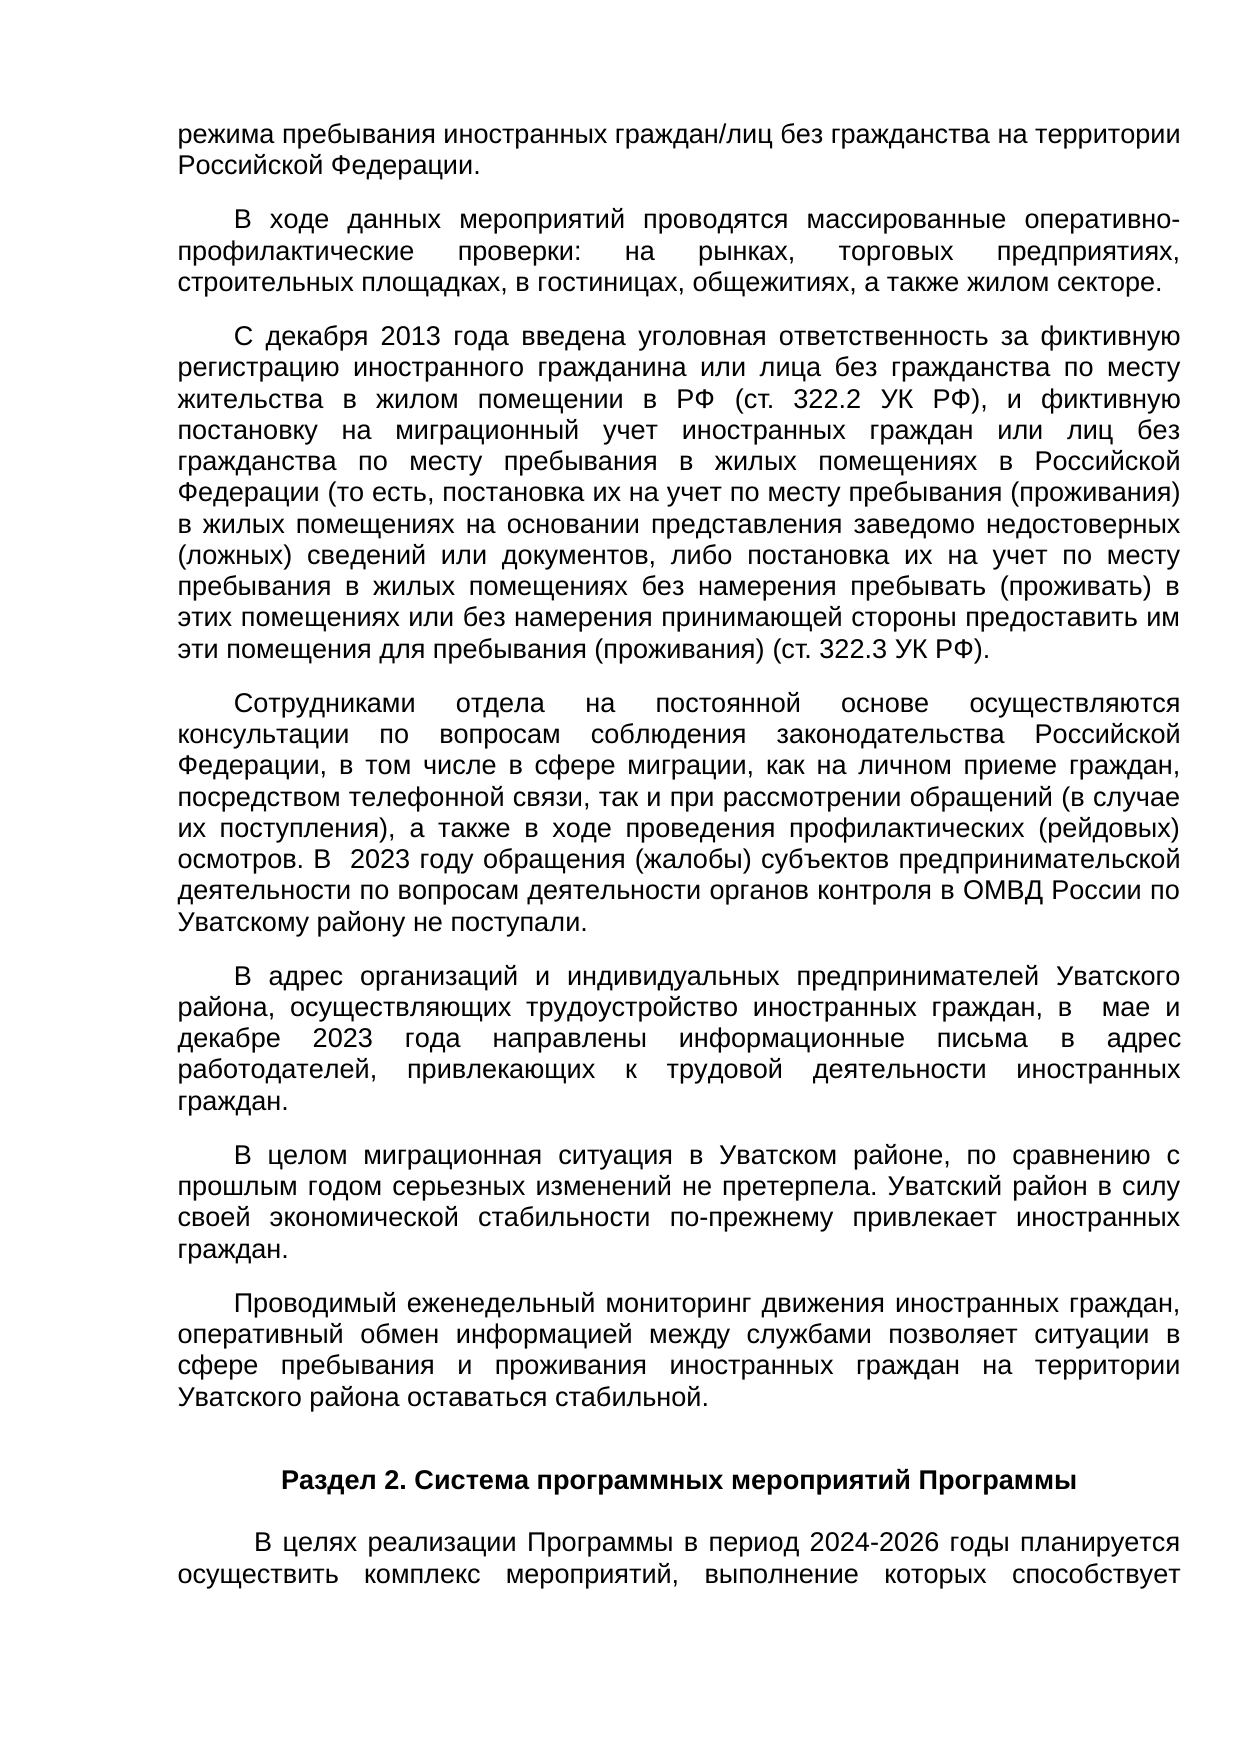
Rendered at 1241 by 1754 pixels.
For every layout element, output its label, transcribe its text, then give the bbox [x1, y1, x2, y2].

text В целом миграционная ситуация в Уватском районе, по сравнению с прошлым годом серьезных изменений не претерпела. Уватский район в силу своей экономической стабильности по-прежнему привлекает иностранных граждан. [177, 1139, 1181, 1264]
text В адрес организаций и индивидуальных предпринимателей Уватского района, осуществляющих трудоустройство иностранных граждан, в мае и декабре 2023 года направлены информационные письма в адрес работодателей, привлекающих к трудовой деятельности иностранных граждан. [177, 960, 1181, 1116]
text С декабря 2013 года введена уголовная ответственность за фиктивную регистрацию иностранного гражданина или лица без гражданства по месту жительства в жилом помещении в РФ (ст. 322.2 УК РФ), и фиктивную постановку на миграционный учет иностранных граждан или лиц без гражданства по месту пребывания в жилых помещениях в Российской Федерации (то есть, постановка их на учет по месту пребывания (проживания) в жилых помещениях на основании представления заведомо недостоверных (ложных) сведений или документов, либо постановка их на учет по месту пребывания в жилых помещениях без намерения пребывать (проживать) в этих помещениях или без намерения принимающей стороны предоставить им эти помещения для пребывания (проживания) (ст. 322.3 УК РФ). [177, 320, 1181, 664]
text Проводимый еженедельный мониторинг движения иностранных граждан, оперативный обмен информацией между службами позволяет ситуации в сфере пребывания и проживания иностранных граждан на территории Уватского района оставаться стабильной. [177, 1287, 1181, 1412]
text Раздел 2. Система программных мероприятий Программы [177, 1464, 1181, 1495]
text В ходе данных мероприятий проводятся массированные оперативно-профилактические проверки: на рынках, торговых предприятиях, строительных площадках, в гостиницах, общежитиях, а также жилом секторе. [177, 203, 1181, 297]
text В целях реализации Программы в период 2024-2026 годы планируется осуществить комплекс мероприятий, выполнение которых способствует [177, 1526, 1181, 1589]
text режима пребывания иностранных граждан/лиц без гражданства на территории Российской Федерации. [177, 118, 1181, 181]
text Сотрудниками отдела на постоянной основе осуществляются консультации по вопросам соблюдения законодательства Российской Федерации, в том числе в сфере миграции, как на личном приеме граждан, посредством телефонной связи, так и при рассмотрении обращений (в случае их поступления), а также в ходе проведения профилактических (рейдовых) осмотров. В 2023 году обращения (жалобы) субъектов предпринимательской деятельности по вопросам деятельности органов контроля в ОМВД России по Уватскому району не поступали. [177, 687, 1181, 937]
